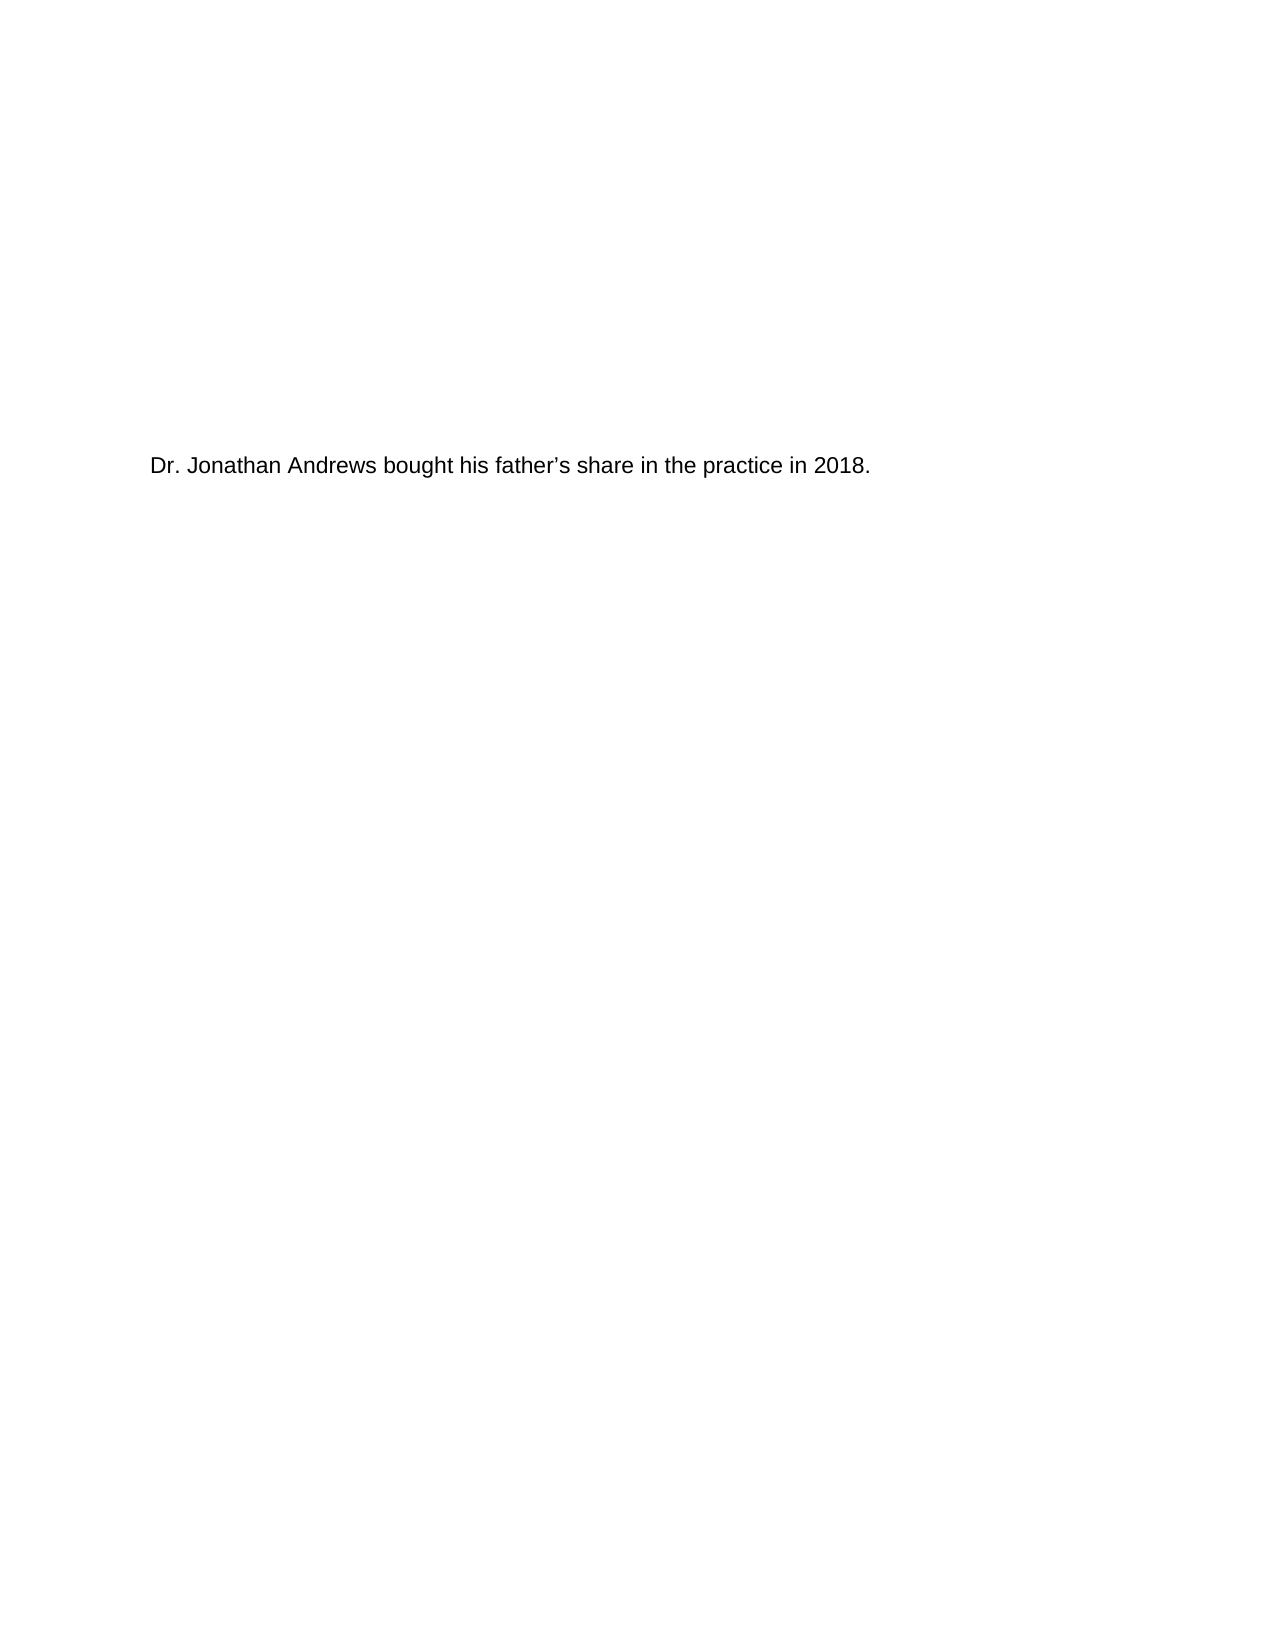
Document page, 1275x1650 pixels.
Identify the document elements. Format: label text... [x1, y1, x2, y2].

text Dr. Jonathan Andrews bought his father’s share in the practice in 2018. [150, 452, 1125, 478]
